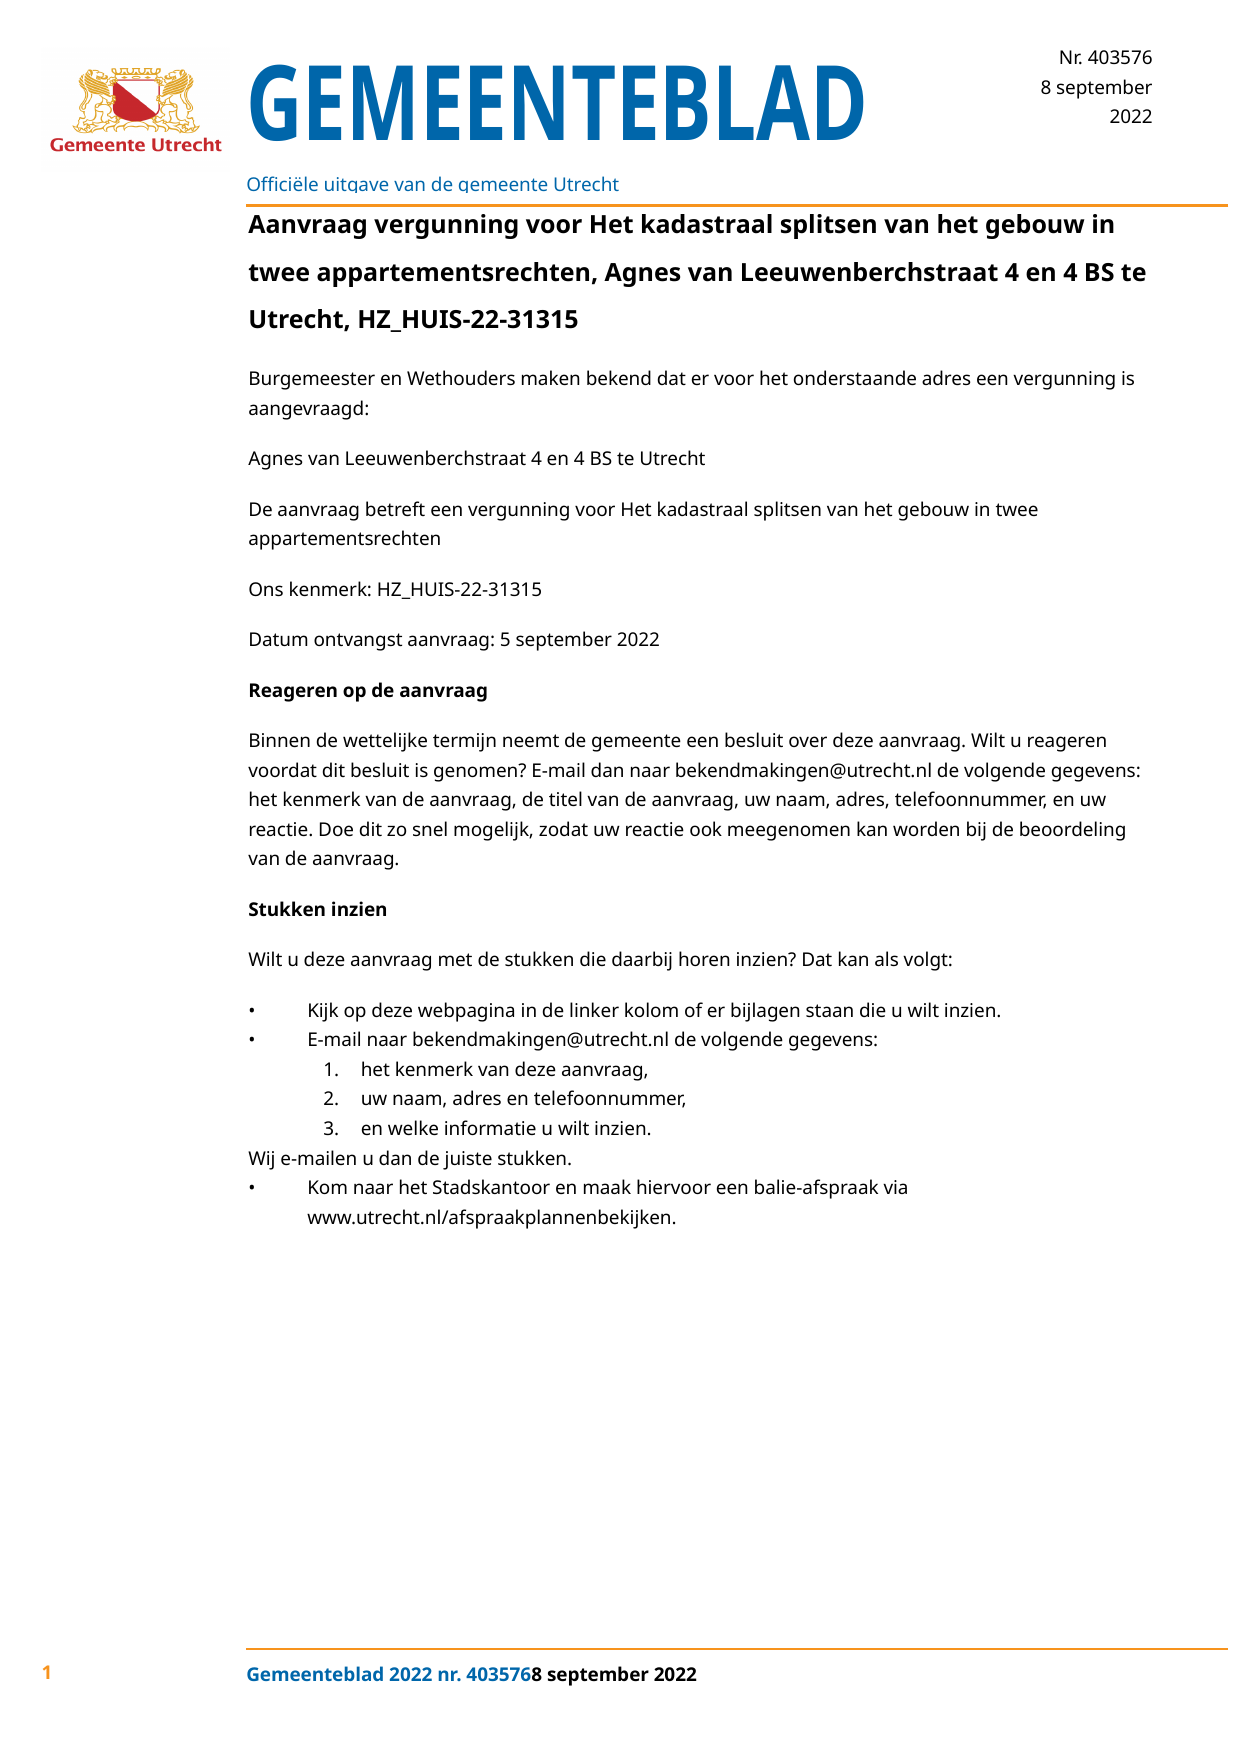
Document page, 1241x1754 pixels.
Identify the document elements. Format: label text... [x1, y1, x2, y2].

text Burgemeester en Wethouders maken bekend dat er voor het onderstaande adres een vergunning is aangevraagd: [248, 366, 1152, 421]
text Stukken inzien [248, 896, 1152, 922]
list E-mail naar bekendmakingen@utrecht.nl de volgende gegevens: [248, 1026, 1152, 1052]
list en welke informatie u wilt inzien. [323, 1115, 1152, 1141]
text Ons kenmerk: HZ_HUIS-22-31315 [248, 576, 1152, 602]
list Kom naar het Stadskantoor en maak hiervoor een balie-afspraak via www.utrecht.nl/afspraakplannenbekijken. [248, 1174, 1152, 1229]
list Kijk op deze webpagina in de linker kolom of er bijlagen staan die u wilt inzien. [248, 997, 1152, 1022]
text Wij e-mailen u dan de juiste stukken. [248, 1145, 1152, 1170]
text De aanvraag betreft een vergunning voor Het kadastraal splitsen van het gebouw in twee appartementsrechten [248, 496, 1152, 551]
text Aanvraag vergunning voor Het kadastraal splitsen van het gebouw in twee appartementsrechten, Agnes van Leeuwenberchstraat 4 en 4 BS te Utrecht, HZ_HUIS-22-31315 [248, 207, 1152, 336]
text Binnen de wettelijke termijn neemt de gemeente een besluit over deze aanvraag. Wilt u reageren voordat dit besluit is genomen? E-mail dan naar bekendmakingen@utrecht.nl de volgende gegevens: het kenmerk van de aanvraag, de titel van de aanvraag, uw naam, adres, telefoonnummer, en uw reactie. Doe dit zo snel mogelijk, zodat uw reactie ook meegenomen kan worden bij de beoordeling van de aanvraag. [248, 727, 1152, 871]
picture [41, 47, 231, 172]
text Wilt u deze aanvraag met de stukken die daarbij horen inzien? Dat kan als volgt: [248, 946, 1152, 972]
list uw naam, adres en telefoonnummer, [323, 1086, 1152, 1111]
text Agnes van Leeuwenberchstraat 4 en 4 BS te Utrecht [248, 446, 1152, 471]
text Datum ontvangst aanvraag: 5 september 2022 [248, 626, 1152, 652]
list het kenmerk van deze aanvraag, [323, 1056, 1152, 1082]
text Reageren op de aanvraag [248, 677, 1152, 702]
